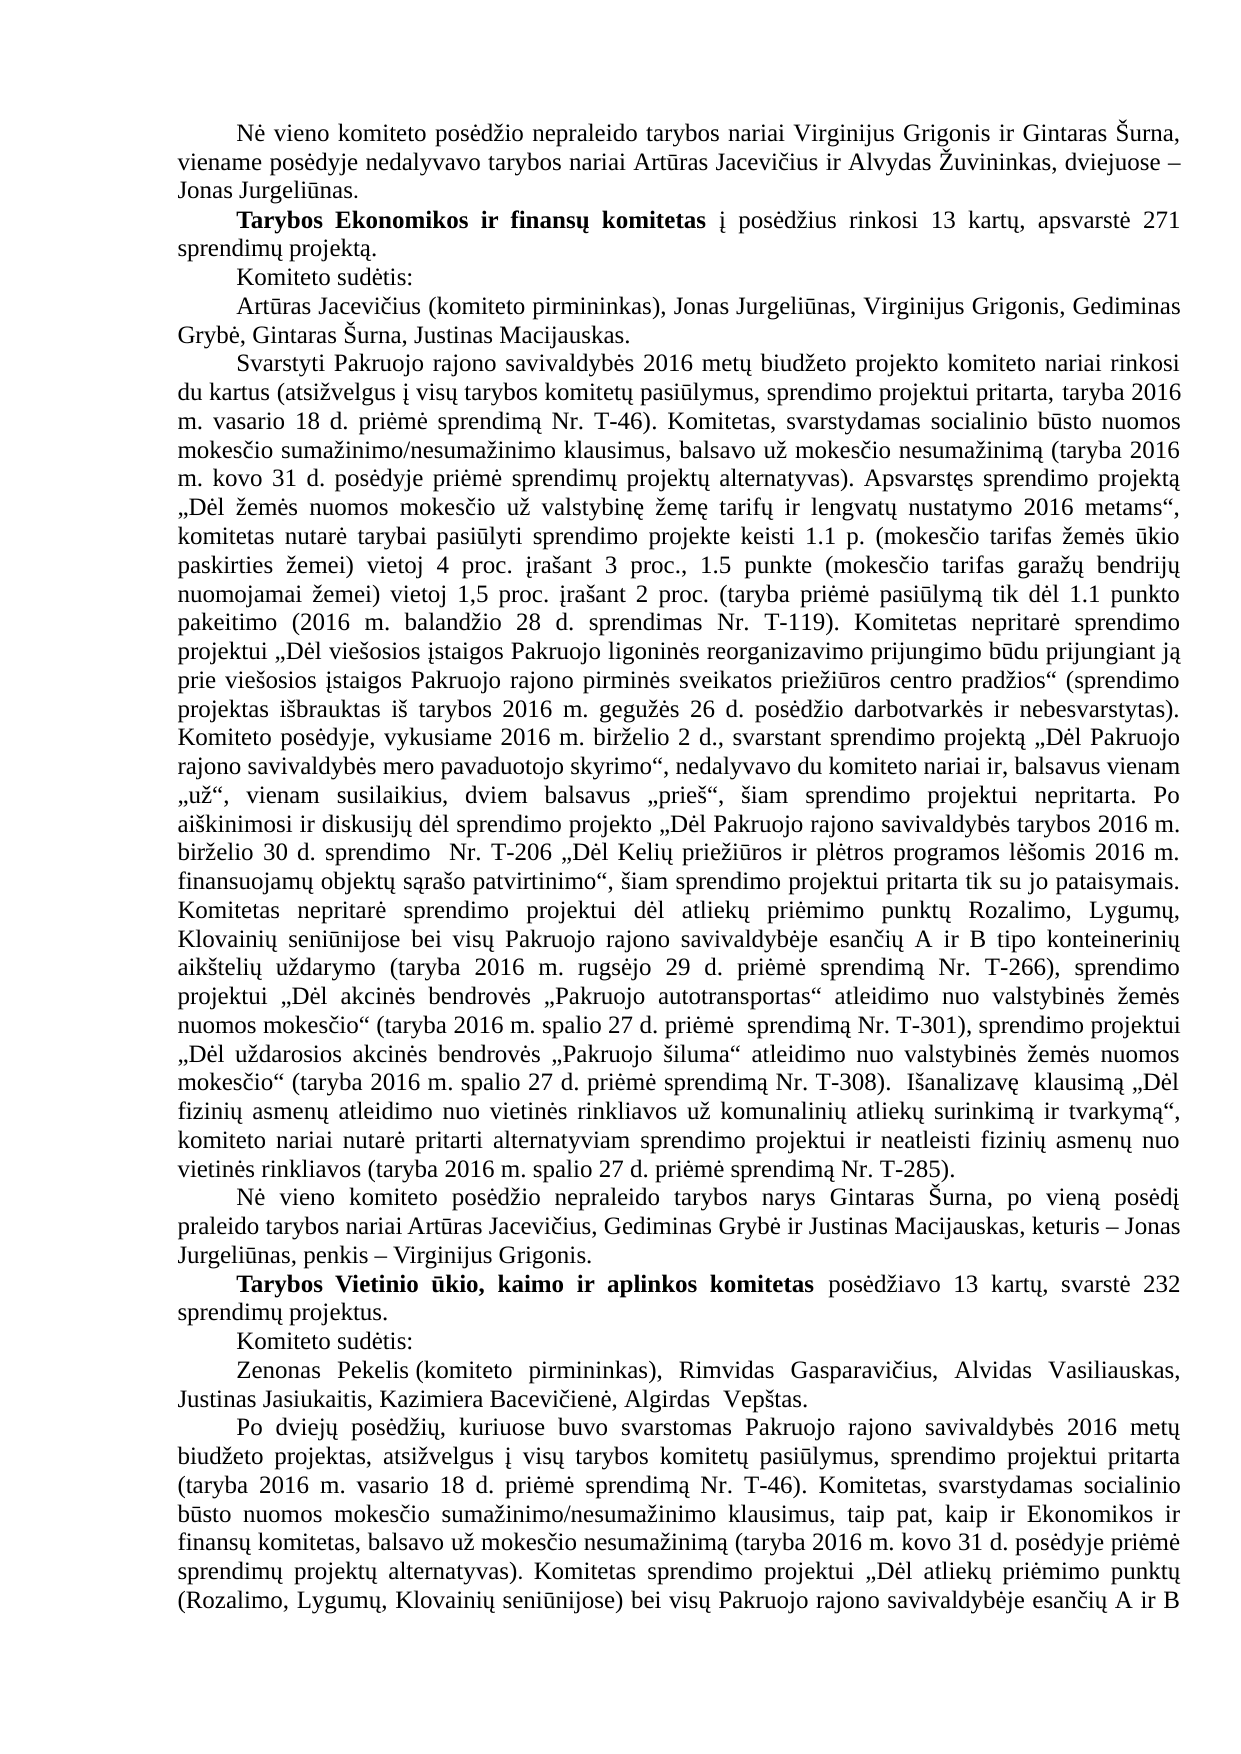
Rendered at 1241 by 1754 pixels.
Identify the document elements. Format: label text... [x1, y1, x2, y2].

text Komiteto sudėtis: [177, 1326, 1181, 1355]
text Nė vieno komiteto posėdžio nepraleido tarybos narys Gintaras Šurna, po vieną posėdį praleido tarybos nariai Artūras Jacevičius, Gediminas Grybė ir Justinas Macijauskas, keturis – Jonas Jurgeliūnas, penkis – Virginijus Grigonis. [177, 1182, 1181, 1269]
text Nė vieno komiteto posėdžio nepraleido tarybos nariai Virginijus Grigonis ir Gintaras Šurna, viename posėdyje nedalyvavo tarybos nariai Artūras Jacevičius ir Alvydas Žuvininkas, dviejuose – Jonas Jurgeliūnas. [177, 118, 1181, 205]
text Artūras Jacevičius (komiteto pirmininkas), Jonas Jurgeliūnas, Virginijus Grigonis, Gediminas Grybė, Gintaras Šurna, Justinas Macijauskas. [177, 291, 1181, 348]
text Svarstyti Pakruojo rajono savivaldybės 2016 metų biudžeto projekto komiteto nariai rinkosi du kartus (atsižvelgus į visų tarybos komitetų pasiūlymus, sprendimo projektui pritarta, taryba 2016 m. vasario 18 d. priėmė sprendimą Nr. T-46). Komitetas, svarstydamas socialinio būsto nuomos mokesčio sumažinimo/nesumažinimo klausimus, balsavo už mokesčio nesumažinimą (taryba 2016 m. kovo 31 d. posėdyje priėmė sprendimų projektų alternatyvas). Apsvarstęs sprendimo projektą „Dėl žemės nuomos mokesčio už valstybinę žemę tarifų ir lengvatų nustatymo 2016 metams“, komitetas nutarė tarybai pasiūlyti sprendimo projekte keisti 1.1 p. (mokesčio tarifas žemės ūkio paskirties žemei) vietoj 4 proc. įrašant 3 proc., 1.5 punkte (mokesčio tarifas garažų bendrijų nuomojamai žemei) vietoj 1,5 proc. įrašant 2 proc. (taryba priėmė pasiūlymą tik dėl 1.1 punkto pakeitimo (2016 m. balandžio 28 d. sprendimas Nr. T-119). Komitetas nepritarė sprendimo projektui „Dėl viešosios įstaigos Pakruojo ligoninės reorganizavimo prijungimo būdu prijungiant ją prie viešosios įstaigos Pakruojo rajono pirminės sveikatos priežiūros centro pradžios“ (sprendimo projektas išbrauktas iš tarybos 2016 m. gegužės 26 d. posėdžio darbotvarkės ir nebesvarstytas). Komiteto posėdyje, vykusiame 2016 m. birželio 2 d., svarstant sprendimo projektą „Dėl Pakruojo rajono savivaldybės mero pavaduotojo skyrimo“, nedalyvavo du komiteto nariai ir, balsavus vienam „už“, vienam susilaikius, dviem balsavus „prieš“, šiam sprendimo projektui nepritarta. Po aiškinimosi ir diskusijų dėl sprendimo projekto „Dėl Pakruojo rajono savivaldybės tarybos 2016 m. birželio 30 d. sprendimo Nr. T-206 „Dėl Kelių priežiūros ir plėtros programos lėšomis 2016 m. finansuojamų objektų sąrašo patvirtinimo“, šiam sprendimo projektui pritarta tik su jo pataisymais. Komitetas nepritarė sprendimo projektui dėl atliekų priėmimo punktų Rozalimo, Lygumų, Klovainių seniūnijose bei visų Pakruojo rajono savivaldybėje esančių A ir B tipo konteinerinių aikštelių uždarymo (taryba 2016 m. rugsėjo 29 d. priėmė sprendimą Nr. T-266), sprendimo projektui „Dėl akcinės bendrovės „Pakruojo autotransportas“ atleidimo nuo valstybinės žemės nuomos mokesčio“ (taryba 2016 m. spalio 27 d. priėmė sprendimą Nr. T-301), sprendimo projektui „Dėl uždarosios akcinės bendrovės „Pakruojo šiluma“ atleidimo nuo valstybinės žemės nuomos mokesčio“ (taryba 2016 m. spalio 27 d. priėmė sprendimą Nr. T-308). Išanalizavę klausimą „Dėl fizinių asmenų atleidimo nuo vietinės rinkliavos už komunalinių atliekų surinkimą ir tvarkymą“, komiteto nariai nutarė pritarti alternatyviam sprendimo projektui ir neatleisti fizinių asmenų nuo vietinės rinkliavos (taryba 2016 m. spalio 27 d. priėmė sprendimą Nr. T-285). [177, 348, 1181, 1182]
text Tarybos Vietinio ūkio, kaimo ir aplinkos komitetas posėdžiavo 13 kartų, svarstė 232 sprendimų projektus. [177, 1269, 1181, 1326]
text Tarybos Ekonomikos ir finansų komitetas į posėdžius rinkosi 13 kartų, apsvarstė 271 sprendimų projektą. [177, 205, 1181, 262]
text Komiteto sudėtis: [177, 262, 1181, 291]
text Po dviejų posėdžių, kuriuose buvo svarstomas Pakruojo rajono savivaldybės 2016 metų biudžeto projektas, atsižvelgus į visų tarybos komitetų pasiūlymus, sprendimo projektui pritarta (taryba 2016 m. vasario 18 d. priėmė sprendimą Nr. T-46). Komitetas, svarstydamas socialinio būsto nuomos mokesčio sumažinimo/nesumažinimo klausimus, taip pat, kaip ir Ekonomikos ir finansų komitetas, balsavo už mokesčio nesumažinimą (taryba 2016 m. kovo 31 d. posėdyje priėmė sprendimų projektų alternatyvas). Komitetas sprendimo projektui „Dėl atliekų priėmimo punktų (Rozalimo, Lygumų, Klovainių seniūnijose) bei visų Pakruojo rajono savivaldybėje esančių A ir B [177, 1412, 1181, 1614]
text Zenonas Pekelis (komiteto pirmininkas), Rimvidas Gasparavičius, Alvidas Vasiliauskas, Justinas Jasiukaitis, Kazimiera Bacevičienė, Algirdas Vepštas. [177, 1355, 1181, 1412]
